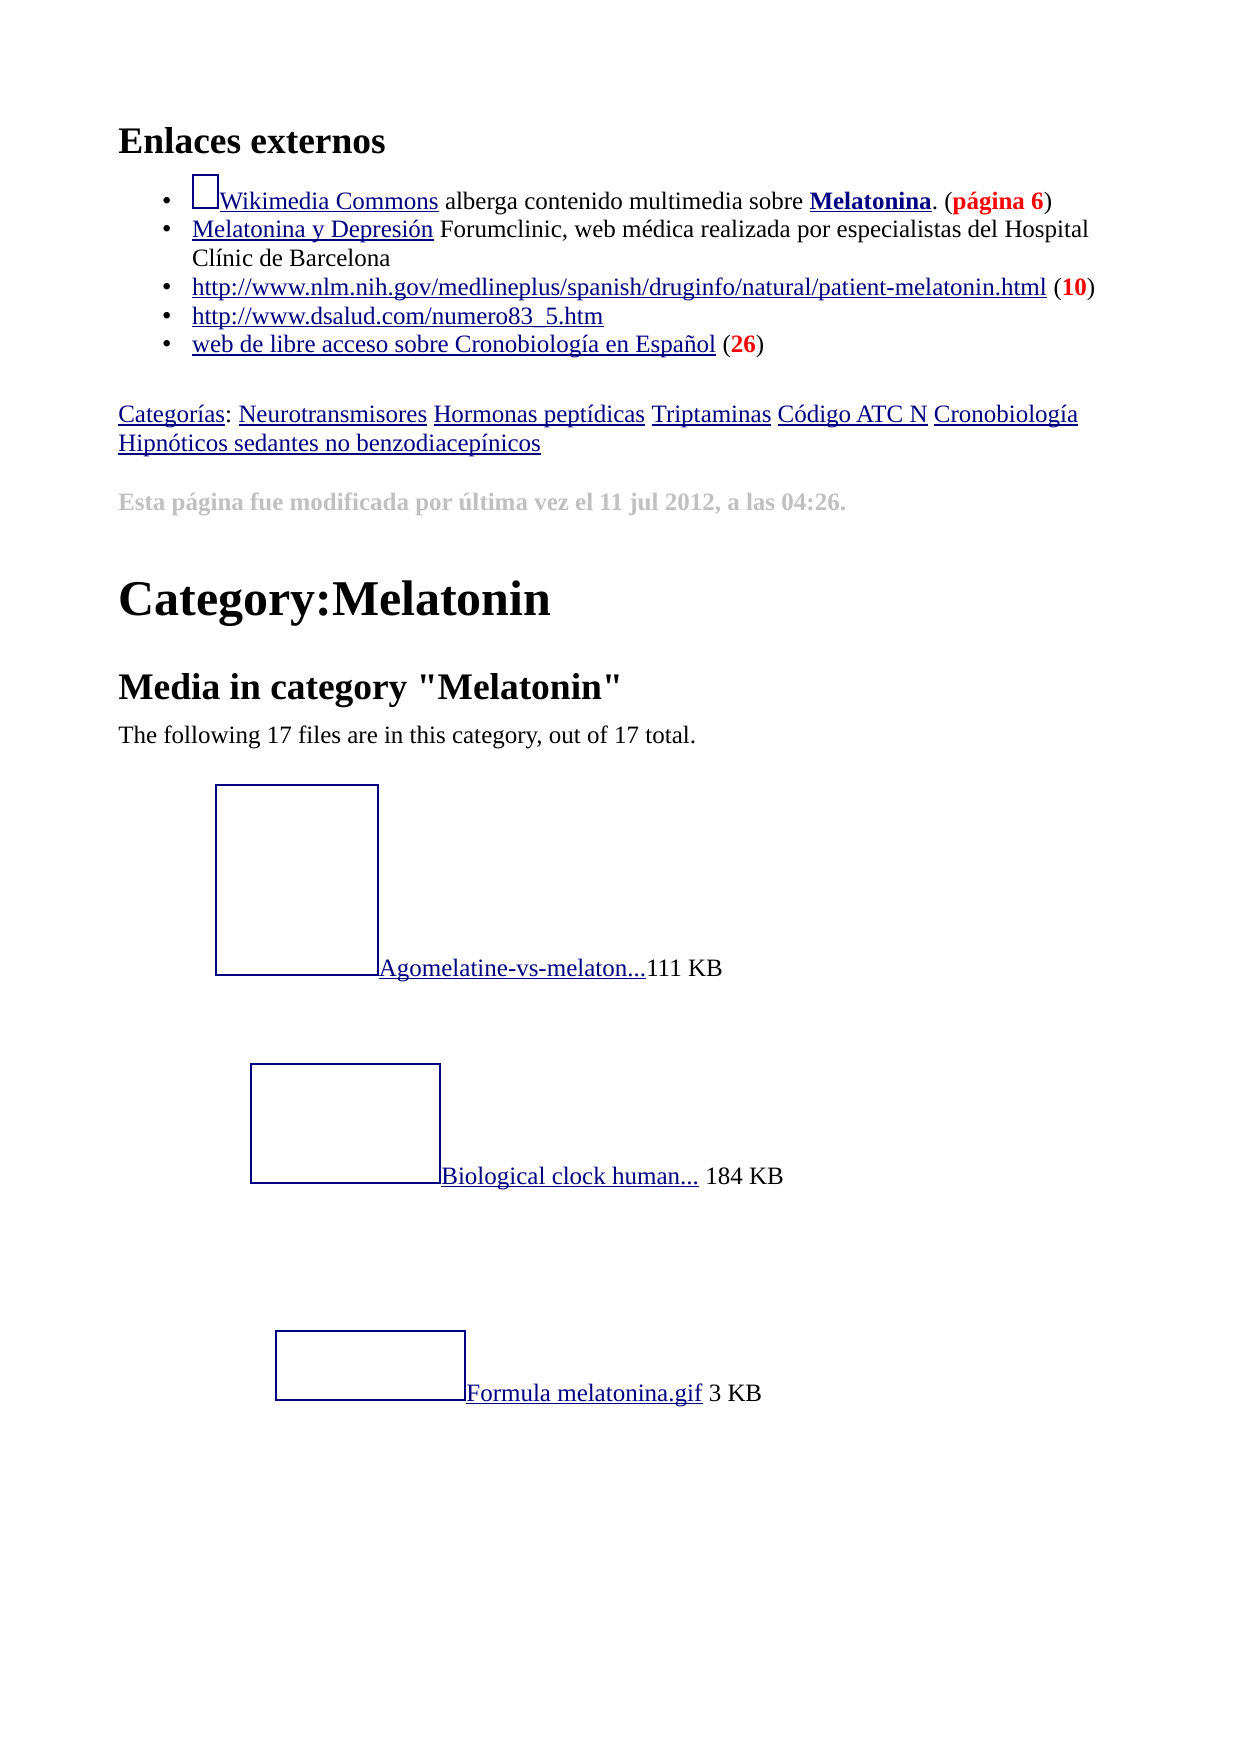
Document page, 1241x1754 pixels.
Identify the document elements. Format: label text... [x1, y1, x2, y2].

list Agomelatine-vs-melaton...111 KB [186, 784, 1099, 981]
text Esta página fue modificada por última vez el 11 jul 2012, a las 04:26. [118, 487, 1122, 515]
list web de libre acceso sobre Cronobiología en Español (26) [162, 329, 1122, 358]
list Biological clock human... 184 KB [220, 1063, 1064, 1189]
subtitle Enlaces externos [118, 118, 1122, 161]
list Wikimedia Commons alberga contenido multimedia sobre Melatonina. (página 6) [162, 174, 1122, 214]
text The following 17 files are in this category, out of 17 total. [118, 720, 1122, 748]
list Melatonina y Depresión Forumclinic, web médica realizada por especialistas del Hospital Clínic de Barcelona [162, 214, 1122, 272]
list Formula melatonina.gif 3 KB [245, 1330, 1039, 1407]
text Categorías: Neurotransmisores Hormonas peptídicas Triptaminas Código ATC N Cronobiología Hipnóticos sedantes no benzodiacepínicos [118, 399, 1122, 457]
subtitle Media in category "Melatonin" [118, 664, 1122, 707]
list http://www.dsalud.com/numero83_5.htm [162, 301, 1122, 329]
subtitle Category:Melatonin [118, 569, 1122, 627]
list http://www.nlm.nih.gov/medlineplus/spanish/druginfo/natural/patient-melatonin.html (10) [162, 272, 1122, 301]
